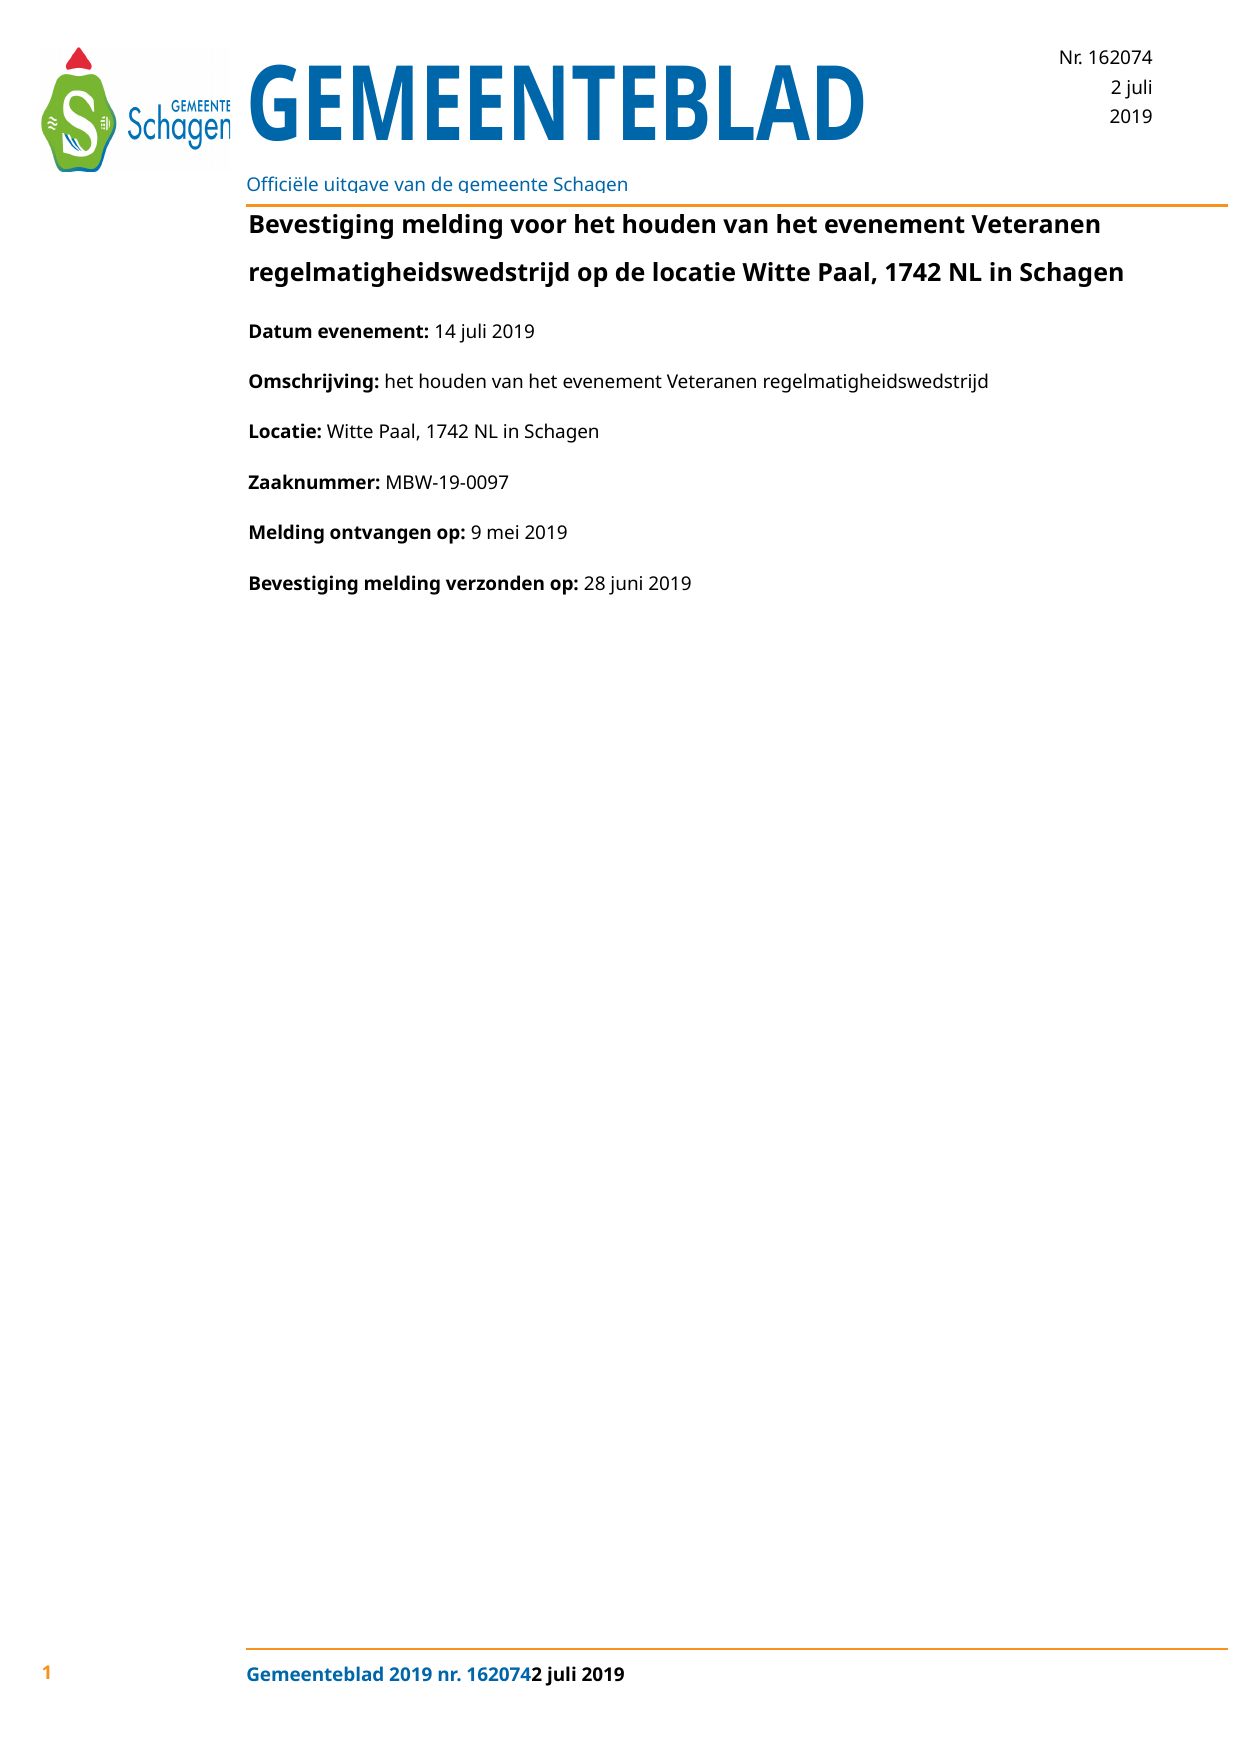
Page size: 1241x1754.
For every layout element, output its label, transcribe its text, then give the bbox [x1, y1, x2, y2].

text Bevestiging melding verzonden op: 28 juni 2019 [248, 570, 1152, 596]
picture [41, 47, 231, 172]
text Bevestiging melding voor het houden van het evenement Veteranen regelmatigheidswedstrijd op de locatie Witte Paal, 1742 NL in Schagen [248, 207, 1152, 288]
text Zaaknummer: MBW-19-0097 [248, 469, 1152, 495]
text Datum evenement: 14 juli 2019 [248, 318, 1152, 344]
text Locatie: Witte Paal, 1742 NL in Schagen [248, 419, 1152, 444]
text Melding ontvangen op: 9 mei 2019 [248, 519, 1152, 545]
text Omschrijving: het houden van het evenement Veteranen regelmatigheidswedstrijd [248, 368, 1152, 394]
